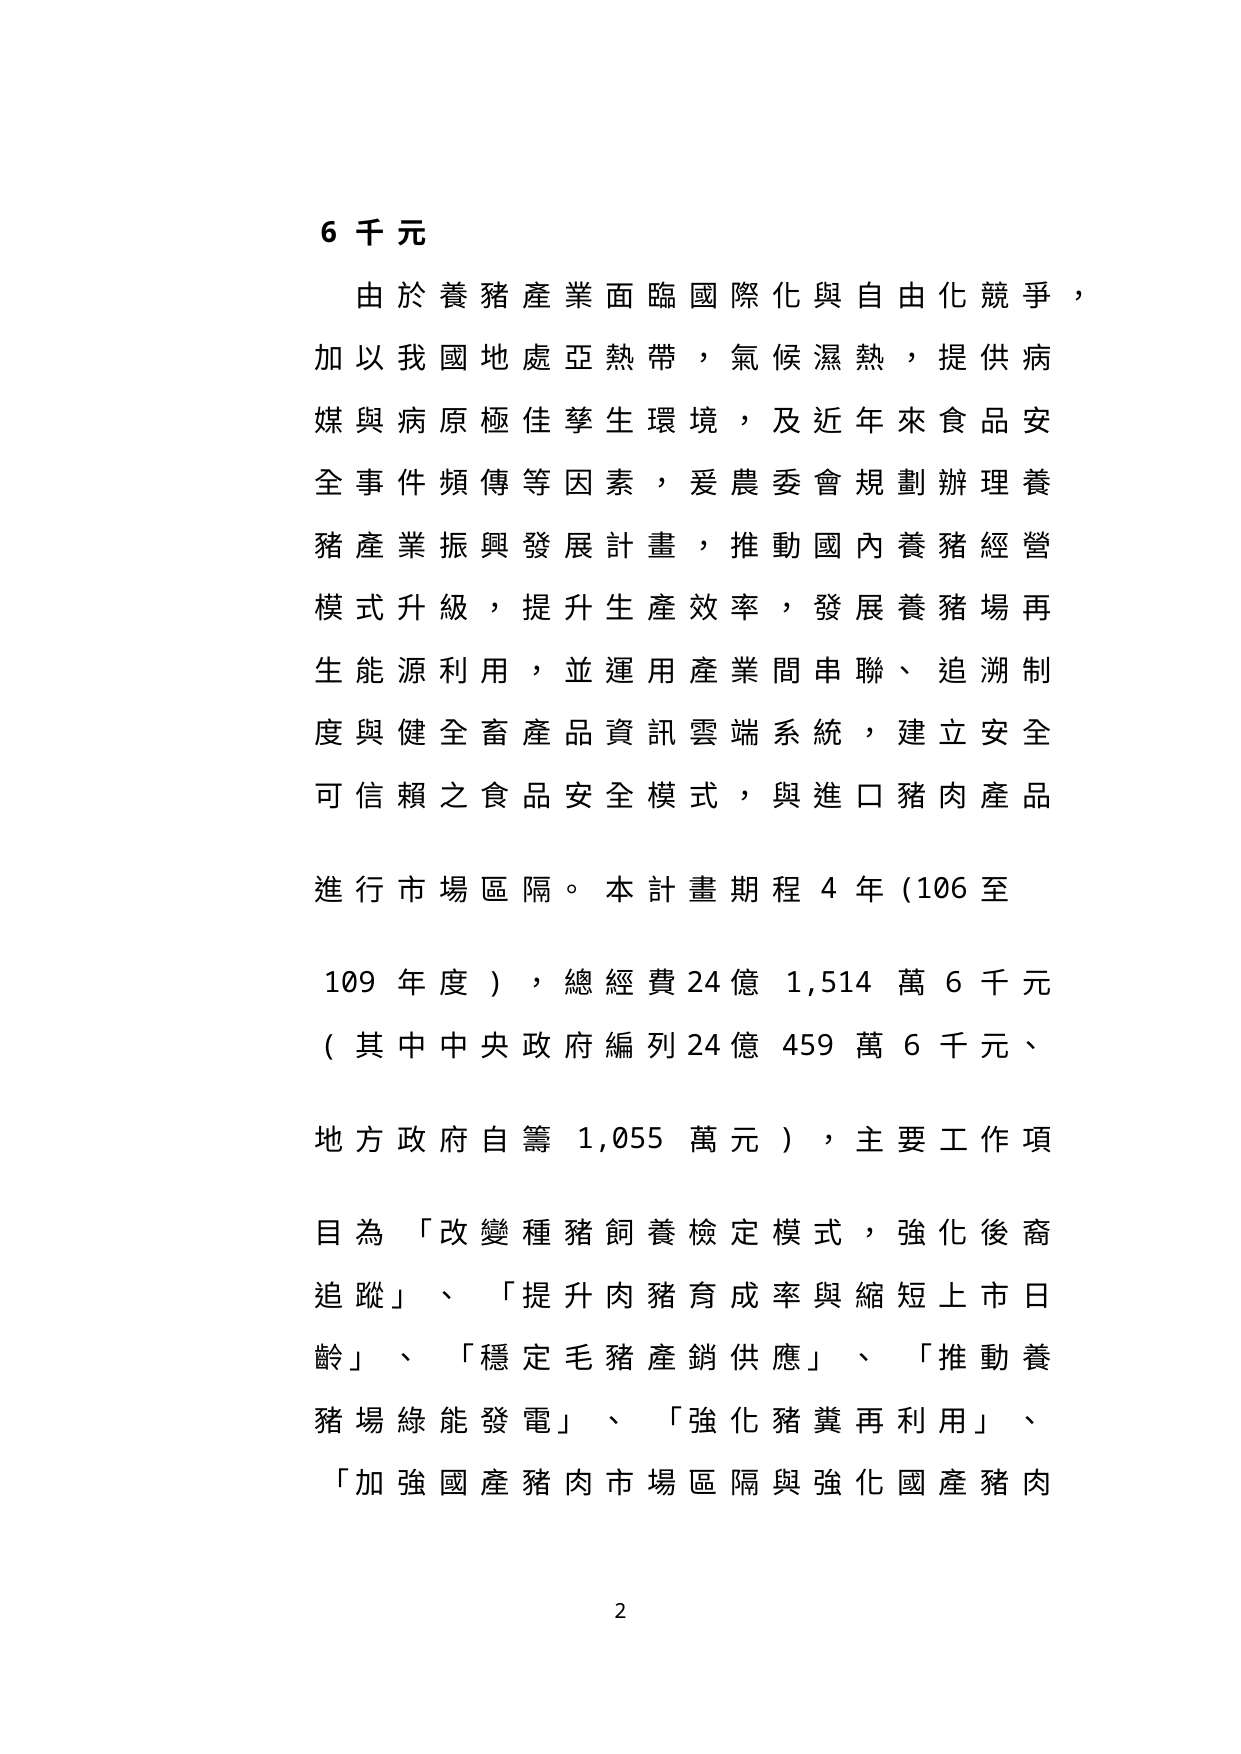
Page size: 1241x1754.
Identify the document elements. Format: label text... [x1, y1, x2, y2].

text 6千元 [242, 189, 1058, 252]
text 由於養豬產業面臨國際化與自由化競爭，加以我國地處亞熱帶，氣候濕熱，提供病媒與病原極佳孳生環境，及近年來食品安全事件頻傳等因素，爰農委會規劃辦理養豬產業振興發展計畫，推動國內養豬經營模式升級，提升生產效率，發展養豬場再生能源利用，並運用產業間串聯、追溯制度與健全畜產品資訊雲端系統，建立安全可信賴之食品安全模式，與進口豬肉產品進行市場區隔。本計畫期程4年(106至109年度)，總經費24億1,514萬6千元(其中中央政府編列24億459萬6千元、地方政府自籌1,055萬元)，主要工作項目為「改變種豬飼養檢定模式，強化後裔追蹤」、「提升肉豬育成率與縮短上市日齡」、「穩定毛豬產銷供應」、「推動養豬場綠能發電」、「強化豬糞再利用」、「加強國產豬肉市場區隔與強化國產豬肉品牌行銷」及「撲滅口蹄疫」等7項，中央政府負擔經費中除「撲滅口蹄疫」所需預算1億元係由農委會動植物防疫檢疫局(以下簡稱防檢局)公務預算編列外，餘由農損基金支應(詳附表1)。 [271, 252, 1058, 1502]
